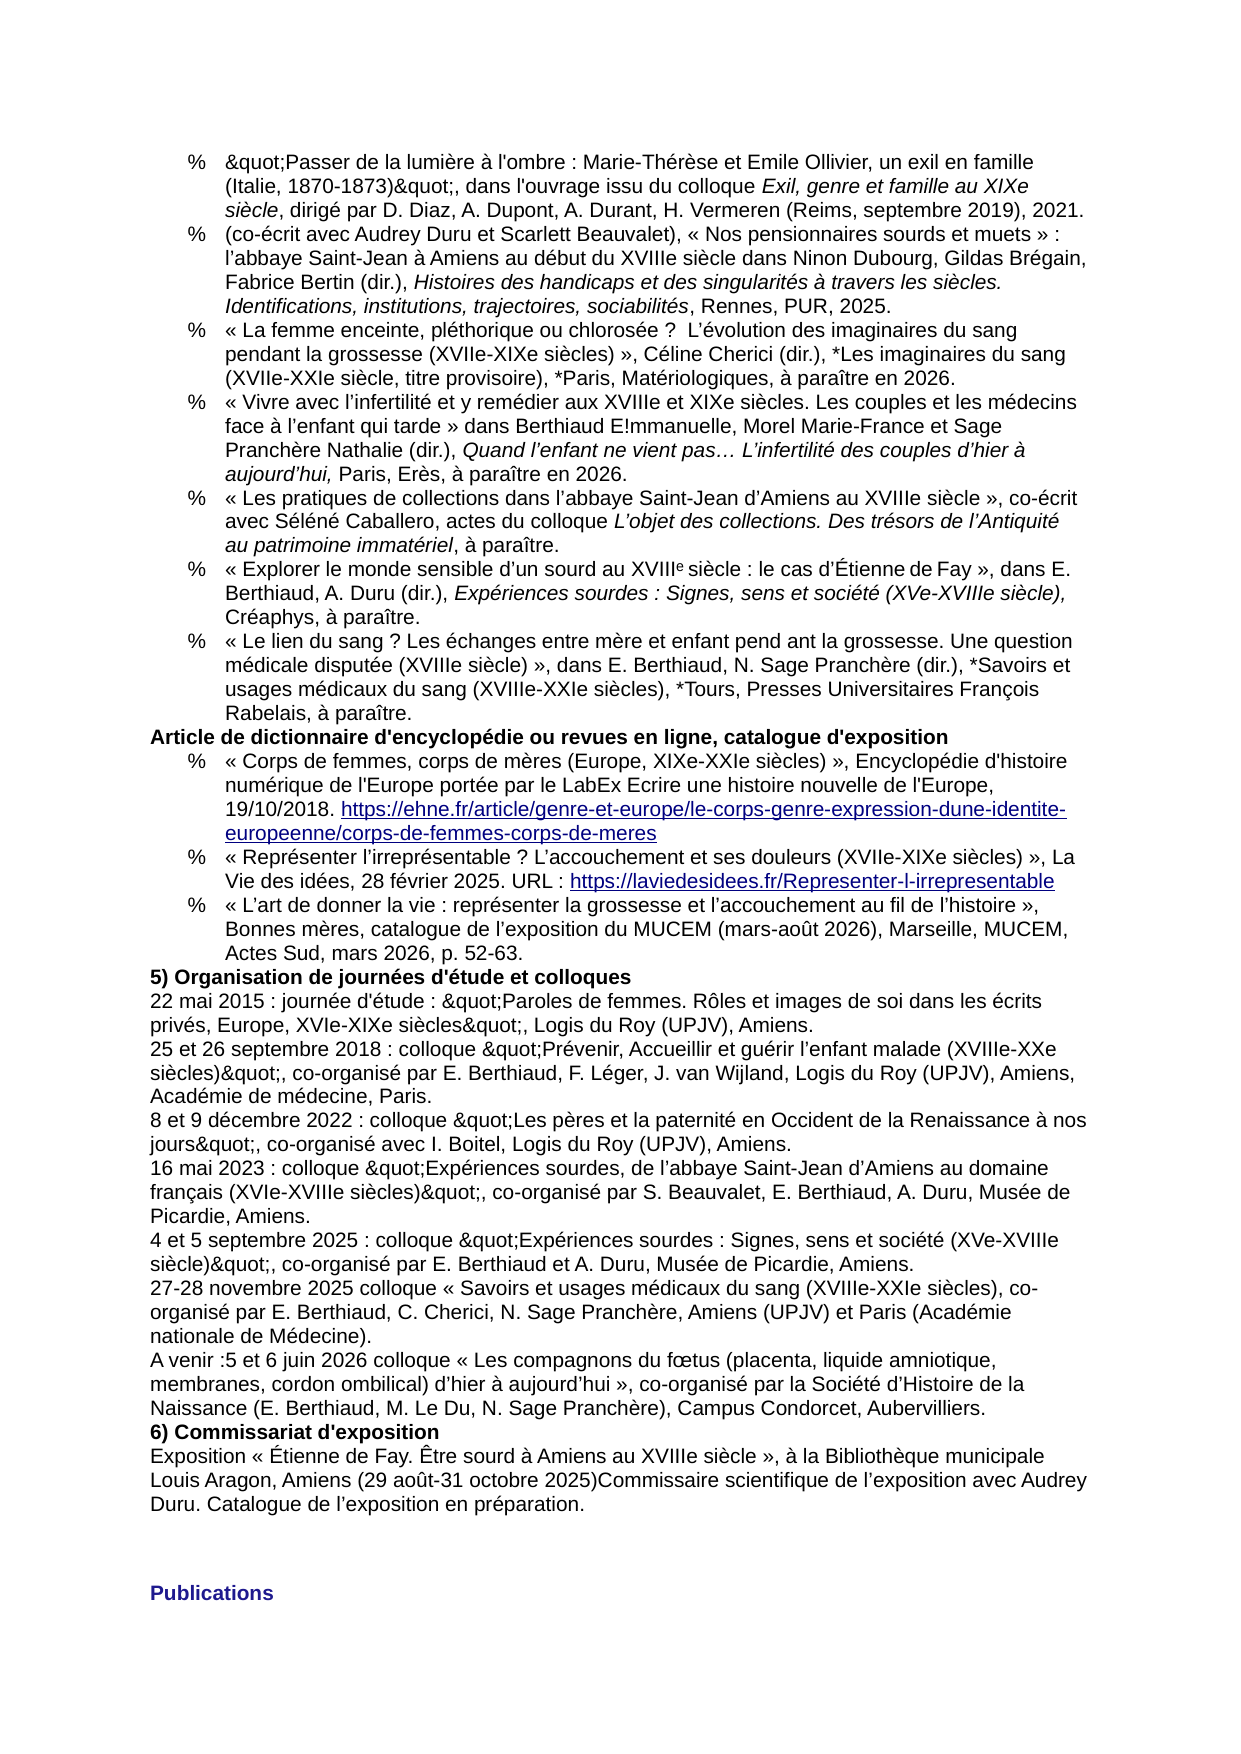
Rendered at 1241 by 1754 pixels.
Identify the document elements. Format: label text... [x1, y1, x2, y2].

list « Représenter l’irreprésentable ? L’accouchement et ses douleurs (XVIIe-XIXe siècles) », La Vie des idées, 28 février 2025. URL : https://laviedesidees.fr/Representer-l-irrepresentable [187, 845, 1090, 893]
text 4 et 5 septembre 2025 : colloque &quot;Expériences sourdes : Signes, sens et société (XVe-XVIIIe siècle)&quot;, co-organisé par E. Berthiaud et A. Duru, Musée de Picardie, Amiens. [150, 1228, 1090, 1276]
list « Explorer le monde sensible d’un sourd au XVIIIᵉ siècle : le cas d’Étienne de Fay », dans E. Berthiaud, A. Duru (dir.), Expériences sourdes : Signes, sens et société (XVe-XVIIIe siècle), Créaphys, à paraître. [187, 557, 1090, 629]
list « L’art de donner la vie : représenter la grossesse et l’accouchement au fil de l’histoire », Bonnes mères, catalogue de l’exposition du MUCEM (mars-août 2026), Marseille, MUCEM, Actes Sud, mars 2026, p. 52-63. [187, 893, 1090, 964]
subtitle Publications [150, 1581, 1090, 1605]
list « Les pratiques de collections dans l’abbaye Saint-Jean d’Amiens au XVIIIe siècle », co-écrit avec Séléné Caballero, actes du colloque L’objet des collections. Des trésors de l’Antiquité au patrimoine immatériel, à paraître. [187, 485, 1090, 557]
list « Corps de femmes, corps de mères (Europe, XIXe-XXIe siècles) », Encyclopédie d'histoire numérique de l'Europe portée par le LabEx Ecrire une histoire nouvelle de l'Europe, 19/10/2018. https://ehne.fr/article/genre-et-europe/le-corps-genre-expression-dune-identite-europeenne/corps-de-femmes-corps-de-meres [187, 749, 1090, 845]
text 8 et 9 décembre 2022 : colloque &quot;Les pères et la paternité en Occident de la Renaissance à nos jours&quot;, co-organisé avec I. Boitel, Logis du Roy (UPJV), Amiens. [150, 1108, 1090, 1156]
text 6) Commissariat d'exposition [150, 1420, 1090, 1444]
list « Le lien du sang ? Les échanges entre mère et enfant pend ant la grossesse. Une question médicale disputée (XVIIIe siècle) », dans E. Berthiaud, N. Sage Pranchère (dir.), *Savoirs et usages médicaux du sang (XVIIIe-XXIe siècles), *Tours, Presses Universitaires François Rabelais, à paraître. [187, 629, 1090, 725]
list (co-écrit avec Audrey Duru et Scarlett Beauvalet), « Nos pensionnaires sourds et muets » : l’abbaye Saint-Jean à Amiens au début du XVIIIe siècle dans Ninon Dubourg, Gildas Brégain, Fabrice Bertin (dir.), Histoires des handicaps et des singularités à travers les siècles. Identifications, institutions, trajectoires, sociabilités, Rennes, PUR, 2025. [187, 222, 1090, 318]
text 16 mai 2023 : colloque &quot;Expériences sourdes, de l’abbaye Saint-Jean d’Amiens au domaine français (XVIe-XVIIIe siècles)&quot;, co-organisé par S. Beauvalet, E. Berthiaud, A. Duru, Musée de Picardie, Amiens. [150, 1156, 1090, 1228]
list « Vivre avec l’infertilité et y remédier aux XVIIIe et XIXe siècles. Les couples et les médecins face à l’enfant qui tarde » dans Berthiaud E!mmanuelle, Morel Marie-France et Sage Pranchère Nathalie (dir.), Quand l’enfant ne vient pas… L’infertilité des couples d’hier à aujourd’hui, Paris, Erès, à paraître en 2026. [187, 389, 1090, 485]
text 25 et 26 septembre 2018 : colloque &quot;Prévenir, Accueillir et guérir l’enfant malade (XVIIIe-XXe siècles)&quot;, co-organisé par E. Berthiaud, F. Léger, J. van Wijland, Logis du Roy (UPJV), Amiens, Académie de médecine, Paris. [150, 1036, 1090, 1108]
text Article de dictionnaire d'encyclopédie ou revues en ligne, catalogue d'exposition [150, 725, 1090, 749]
text A venir :5 et 6 juin 2026 colloque « Les compagnons du fœtus (placenta, liquide amniotique, membranes, cordon ombilical) d’hier à aujourd’hui », co-organisé par la Société d’Histoire de la Naissance (E. Berthiaud, M. Le Du, N. Sage Pranchère), Campus Condorcet, Aubervilliers. [150, 1348, 1090, 1420]
list « La femme enceinte, pléthorique ou chlorosée ? L’évolution des imaginaires du sang pendant la grossesse (XVIIe-XIXe siècles) », Céline Cherici (dir.), *Les imaginaires du sang (XVIIe-XXIe siècle, titre provisoire), *Paris, Matériologiques, à paraître en 2026. [187, 318, 1090, 389]
text 27-28 novembre 2025 colloque « Savoirs et usages médicaux du sang (XVIIIe-XXIe siècles), co-organisé par E. Berthiaud, C. Cherici, N. Sage Pranchère, Amiens (UPJV) et Paris (Académie nationale de Médecine). [150, 1276, 1090, 1348]
text 5) Organisation de journées d'étude et colloques [150, 964, 1090, 988]
text Exposition « Étienne de Fay. Être sourd à Amiens au XVIIIe siècle », à la Bibliothèque municipale Louis Aragon, Amiens (29 août-31 octobre 2025)Commissaire scientifique de l’exposition avec Audrey Duru. Catalogue de l’exposition en préparation. [150, 1444, 1090, 1516]
text 22 mai 2015 : journée d'étude : &quot;Paroles de femmes. Rôles et images de soi dans les écrits privés, Europe, XVIe-XIXe siècles&quot;, Logis du Roy (UPJV), Amiens. [150, 988, 1090, 1036]
list &quot;Passer de la lumière à l'ombre : Marie-Thérèse et Emile Ollivier, un exil en famille (Italie, 1870-1873)&quot;, dans l'ouvrage issu du colloque Exil, genre et famille au XIXe siècle, dirigé par D. Diaz, A. Dupont, A. Durant, H. Vermeren (Reims, septembre 2019), 2021. [187, 150, 1090, 222]
